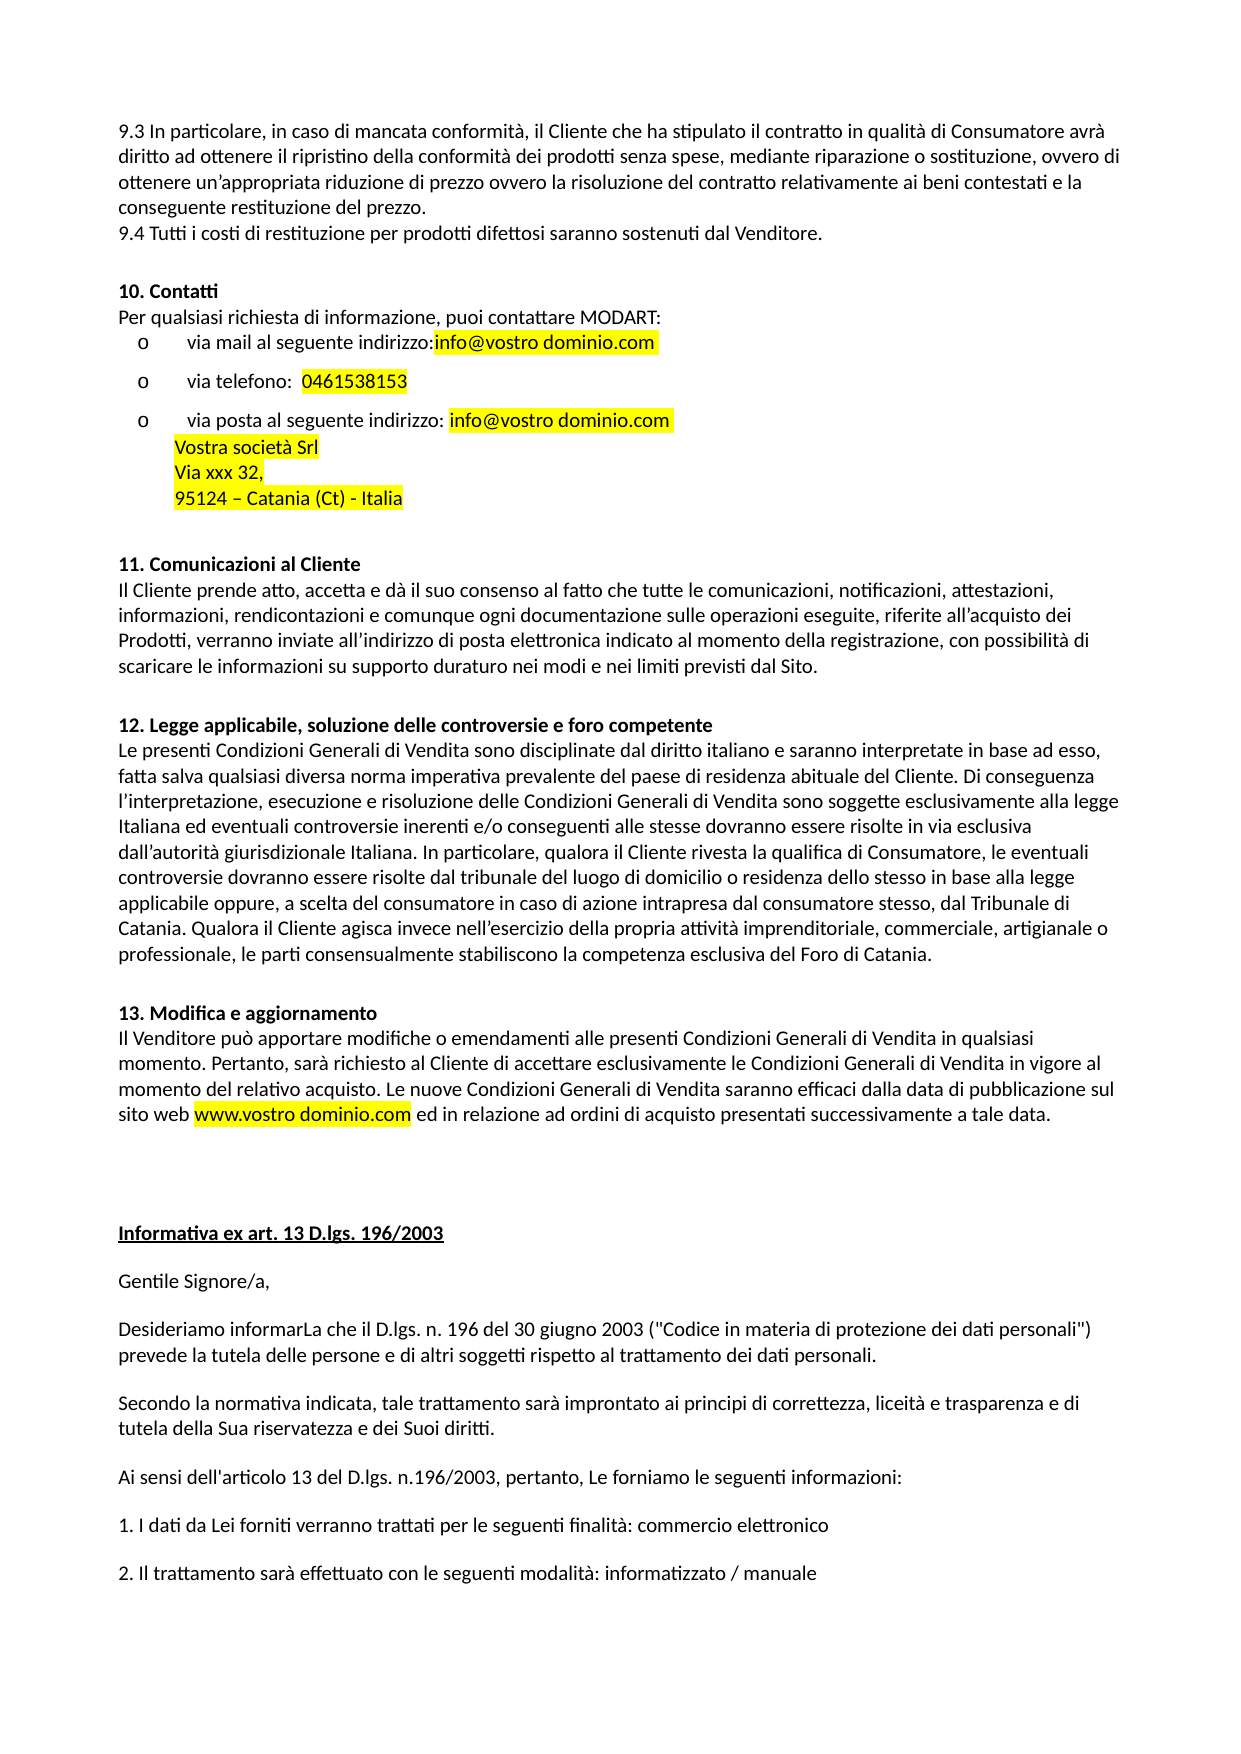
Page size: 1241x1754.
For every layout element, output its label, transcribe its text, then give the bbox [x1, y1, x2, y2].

text Per qualsiasi richiesta di informazione, puoi contattare MODART: [118, 304, 1122, 329]
text 9.3 In particolare, in caso di mancata conformità, il Cliente che ha stipulato il contratto in qualità di Consumatore avrà diritto ad ottenere il ripristino della conformità dei prodotti senza spese, mediante riparazione o sostituzione, ovvero di ottenere un’appropriata riduzione di prezzo ovvero la risoluzione del contratto relativamente ai beni contestati e la conseguente restituzione del prezzo. [118, 118, 1122, 220]
text 1. I dati da Lei forniti verranno trattati per le seguenti finalità: commercio elettronico [118, 1512, 1122, 1538]
text Informativa ex art. 13 D.lgs. 196/2003 [118, 1220, 1122, 1245]
text o via posta al seguente indirizzo: info@vostro dominio.com Vostra società Srl Via xxx 32, 95124 – Catania (Ct) - Italia [137, 407, 1122, 510]
text Ai sensi dell'articolo 13 del D.lgs. n.196/2003, pertanto, Le forniamo le seguenti informazioni: [118, 1464, 1122, 1489]
text Gentile Signore/a, [118, 1268, 1122, 1293]
text 9.4 Tutti i costi di restituzione per prodotti difettosi saranno sostenuti dal Venditore. [118, 220, 1122, 245]
subtitle 11. Comunicazioni al Cliente [118, 551, 1122, 577]
text Desideriamo informarLa che il D.lgs. n. 196 del 30 giugno 2003 ("Codice in materia di protezione dei dati personali") prevede la tutela delle persone e di altri soggetti rispetto al trattamento dei dati personali. [118, 1316, 1122, 1367]
text o via telefono: 0461538153 [137, 368, 1122, 395]
subtitle 12. Legge applicabile, soluzione delle controversie e foro competente [118, 712, 1122, 737]
text Le presenti Condizioni Generali di Vendita sono disciplinate dal diritto italiano e saranno interpretate in base ad esso, fatta salva qualsiasi diversa norma imperativa prevalente del paese di residenza abituale del Cliente. Di conseguenza l’interpretazione, esecuzione e risoluzione delle Condizioni Generali di Vendita sono soggette esclusivamente alla legge Italiana ed eventuali controversie inerenti e/o conseguenti alle stesse dovranno essere risolte in via esclusiva dall’autorità giurisdizionale Italiana. In particolare, qualora il Cliente rivesta la qualifica di Consumatore, le eventuali controversie dovranno essere risolte dal tribunale del luogo di domicilio o residenza dello stesso in base alla legge applicabile oppure, a scelta del consumatore in caso di azione intrapresa dal consumatore stesso, dal Tribunale di Catania. Qualora il Cliente agisca invece nell’esercizio della propria attività imprenditoriale, commerciale, artigianale o professionale, le parti consensualmente stabiliscono la competenza esclusiva del Foro di Catania. [118, 737, 1122, 966]
subtitle 13. Modifica e aggiornamento [118, 1000, 1122, 1025]
text 2. Il trattamento sarà effettuato con le seguenti modalità: informatizzato / manuale [118, 1561, 1122, 1586]
subtitle 10. Contatti [118, 279, 1122, 304]
text Il Venditore può apportare modifiche o emendamenti alle presenti Condizioni Generali di Vendita in qualsiasi momento. Pertanto, sarà richiesto al Cliente di accettare esclusivamente le Condizioni Generali di Vendita in vigore al momento del relativo acquisto. Le nuove Condizioni Generali di Vendita saranno efficaci dalla data di pubblicazione sul sito web www.vostro dominio.com ed in relazione ad ordini di acquisto presentati successivamente a tale data. [118, 1025, 1122, 1127]
text Secondo la normativa indicata, tale trattamento sarà improntato ai principi di correttezza, liceità e trasparenza e di tutela della Sua riservatezza e dei Suoi diritti. [118, 1390, 1122, 1441]
text Il Cliente prende atto, accetta e dà il suo consenso al fatto che tutte le comunicazioni, notificazioni, attestazioni, informazioni, rendicontazioni e comunque ogni documentazione sulle operazioni eseguite, riferite all’acquisto dei Prodotti, verranno inviate all’indirizzo di posta elettronica indicato al momento della registrazione, con possibilità di scaricare le informazioni su supporto duraturo nei modi e nei limiti previsti dal Sito. [118, 577, 1122, 678]
text o via mail al seguente indirizzo:info@vostro dominio.com [137, 329, 1122, 356]
